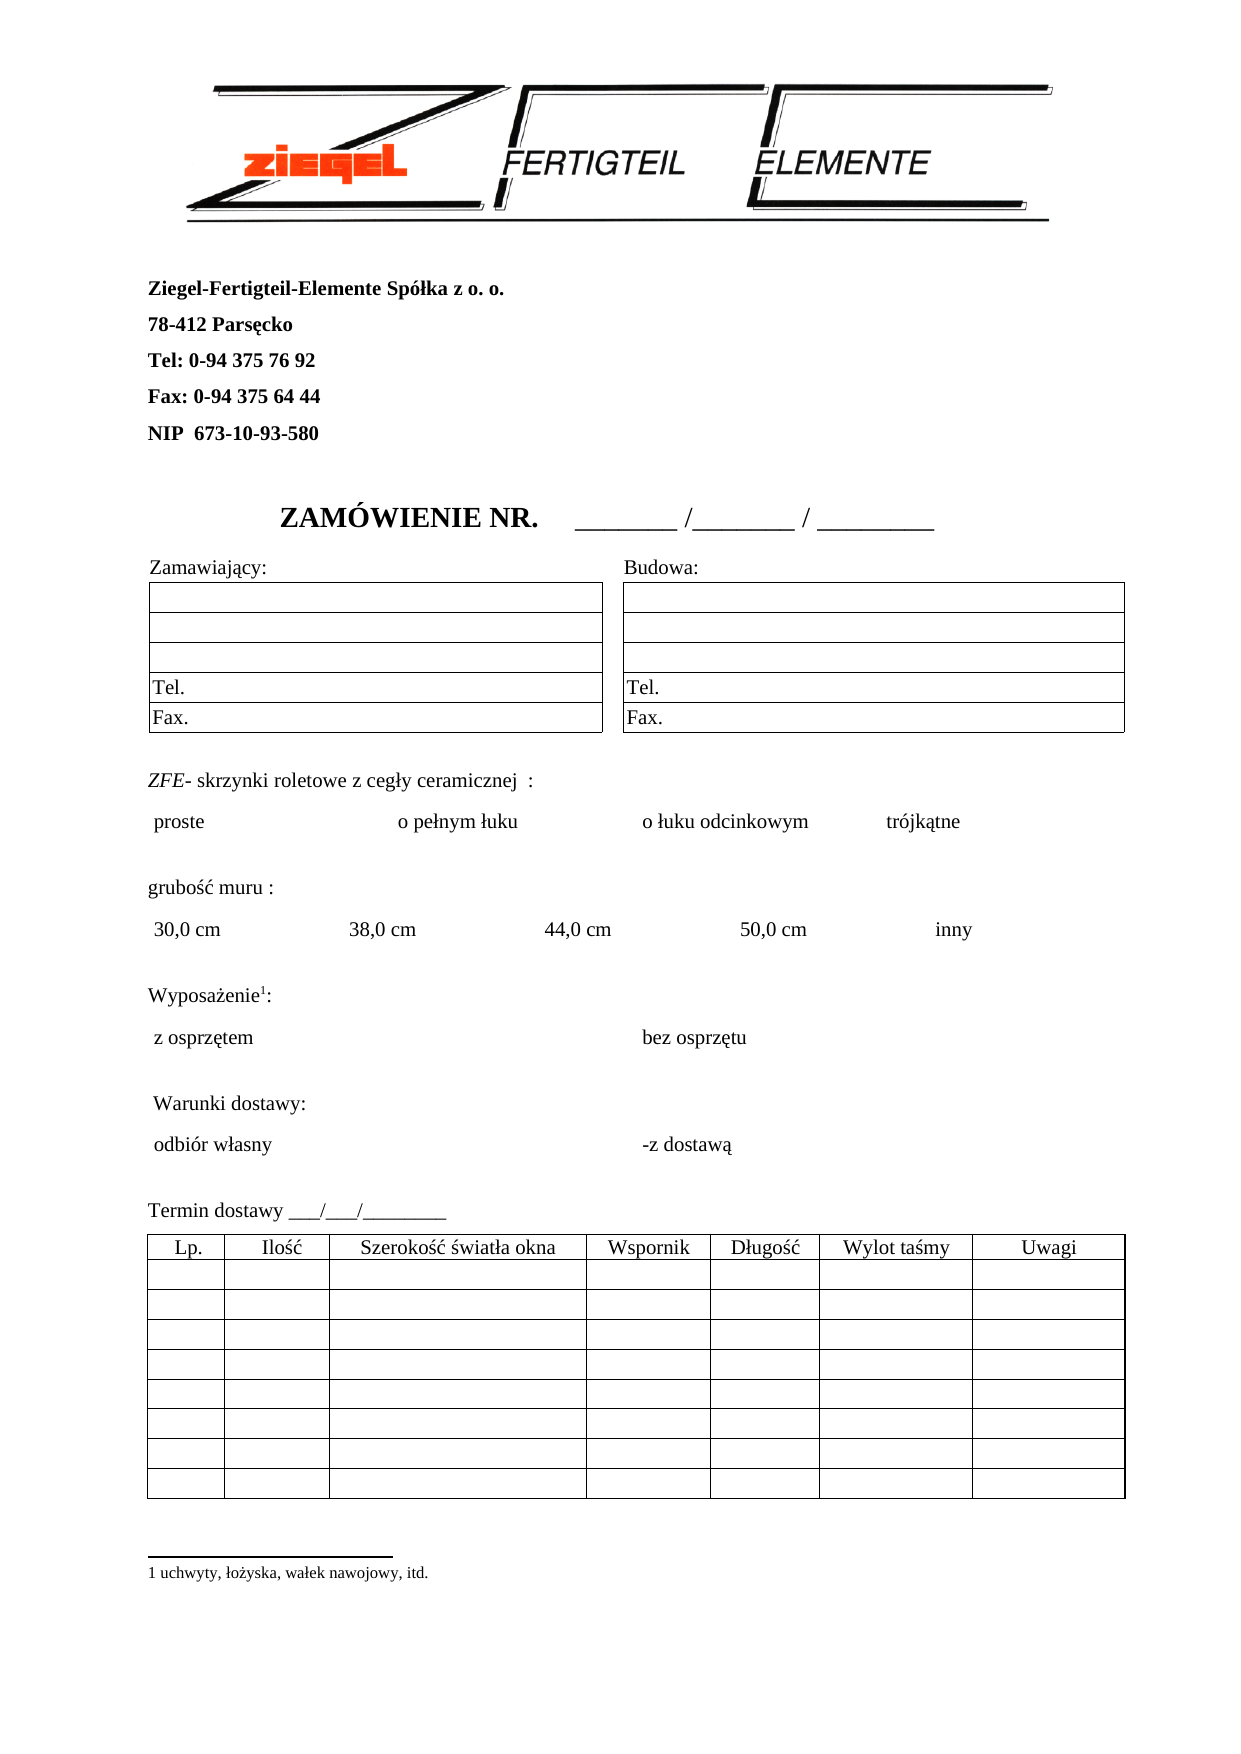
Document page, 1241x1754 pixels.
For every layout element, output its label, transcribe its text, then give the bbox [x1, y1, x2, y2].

table_cell [973, 1350, 1124, 1378]
table_cell [330, 1439, 586, 1468]
table_cell [973, 1380, 1124, 1408]
table_cell [330, 1290, 586, 1319]
table_cell [587, 1469, 710, 1498]
table_header o łuku odcinkowym [636, 804, 881, 839]
table_cell [587, 1320, 710, 1349]
table_cell [603, 612, 623, 642]
table_cell [820, 1469, 972, 1498]
text uchwyty, łożyska, wałek nawojowy, itd. [148, 1563, 1125, 1582]
table_cell [711, 1320, 819, 1349]
table_cell [587, 1439, 710, 1468]
table_header proste [148, 804, 392, 839]
table_cell [973, 1320, 1124, 1349]
table_cell [330, 1260, 586, 1289]
picture [164, 68, 1074, 253]
table_cell [973, 1260, 1124, 1289]
table_header z osprzętem [148, 1019, 636, 1054]
text Ziegel-Fertigteil-Elemente Spółka z o. o. [148, 276, 1125, 300]
table_cell [603, 702, 623, 732]
table_cell [225, 1320, 329, 1349]
table_header Szerokość światła okna [330, 1235, 586, 1259]
text grubość muru : [148, 875, 1125, 899]
table_cell [330, 1409, 586, 1438]
table_cell [330, 1350, 586, 1378]
table_cell [225, 1380, 329, 1408]
table_cell [587, 1290, 710, 1319]
table_header Ilość [225, 1235, 329, 1259]
table_cell [148, 1469, 224, 1498]
table_cell [330, 1469, 586, 1498]
table_cell [624, 643, 1124, 672]
table_cell [148, 1380, 224, 1408]
table_cell [820, 1350, 972, 1378]
table_cell [624, 613, 1124, 642]
table_cell [624, 583, 1124, 612]
table_cell [150, 583, 602, 612]
table_cell [711, 1380, 819, 1408]
text Warunki dostawy: [148, 1091, 1125, 1114]
table_header Lp. [148, 1235, 224, 1259]
table_header Wylot taśmy [820, 1235, 972, 1259]
table_header 50,0 cm [734, 911, 929, 947]
table_cell [603, 582, 623, 612]
text ZFE- skrzynki roletowe z cegły ceramicznej : [148, 768, 1125, 792]
table_cell [148, 1290, 224, 1319]
text 78-412 Parsęcko [148, 312, 1125, 336]
table_header Uwagi [973, 1235, 1124, 1259]
table_header 30,0 cm [148, 911, 343, 947]
table_header bez osprzętu [636, 1019, 1125, 1054]
table_header 38,0 cm [343, 911, 538, 947]
table_cell [820, 1290, 972, 1319]
table_cell [820, 1320, 972, 1349]
table_header inny [929, 911, 1125, 947]
table_cell [587, 1350, 710, 1378]
table_cell [225, 1409, 329, 1438]
table_cell [148, 1350, 224, 1378]
table_cell Tel. [150, 673, 602, 702]
table_cell [820, 1409, 972, 1438]
table_cell [587, 1380, 710, 1408]
table_header [602, 555, 623, 582]
table_cell [587, 1260, 710, 1289]
text Tel: 0-94 375 76 92 [148, 348, 1125, 372]
table_cell [148, 1260, 224, 1289]
table_cell [820, 1260, 972, 1289]
text Wyposażenie: [148, 983, 1125, 1007]
table_cell [973, 1439, 1124, 1468]
table_cell [973, 1469, 1124, 1498]
table_cell [711, 1260, 819, 1289]
subtitle ZAMÓWIENIE NR. _______ /_______ / ________ [148, 500, 1125, 533]
table_cell [587, 1409, 710, 1438]
table_header Budowa: [624, 555, 1124, 582]
table_cell [820, 1380, 972, 1408]
table_cell Fax. [624, 703, 1124, 732]
table_header Zamawiający: [149, 555, 602, 582]
table_cell [150, 613, 602, 642]
table_cell Fax. [150, 703, 602, 732]
table_header -z dostawą [636, 1127, 1125, 1162]
table_header Wspornik [587, 1235, 710, 1259]
table_cell [225, 1439, 329, 1468]
table_header odbiór własny [148, 1127, 636, 1162]
text Fax: 0-94 375 64 44 [148, 384, 1125, 408]
table_cell [711, 1439, 819, 1468]
table_cell [820, 1439, 972, 1468]
table_cell [973, 1290, 1124, 1319]
table_cell [330, 1320, 586, 1349]
table_cell Tel. [624, 673, 1124, 702]
table_cell [148, 1409, 224, 1438]
table_cell [711, 1469, 819, 1498]
table_cell [225, 1260, 329, 1289]
table_cell [330, 1380, 586, 1408]
table_cell [148, 1320, 224, 1349]
table_cell [225, 1290, 329, 1319]
table_header o pełnym łuku [392, 804, 636, 839]
table_cell [603, 672, 623, 702]
table_header Długość [711, 1235, 819, 1259]
table_cell [150, 643, 602, 672]
table_header 44,0 cm [539, 911, 734, 947]
table_cell [711, 1350, 819, 1378]
text Termin dostawy ___/___/________ [148, 1198, 1125, 1222]
table_cell [711, 1409, 819, 1438]
table_cell [973, 1409, 1124, 1438]
table_cell [225, 1469, 329, 1498]
table_cell [711, 1290, 819, 1319]
table_cell [225, 1350, 329, 1378]
table_cell [148, 1439, 224, 1468]
table_header trójkątne [881, 804, 1125, 839]
text NIP 673-10-93-580 [148, 421, 1125, 444]
table_cell [603, 642, 623, 672]
